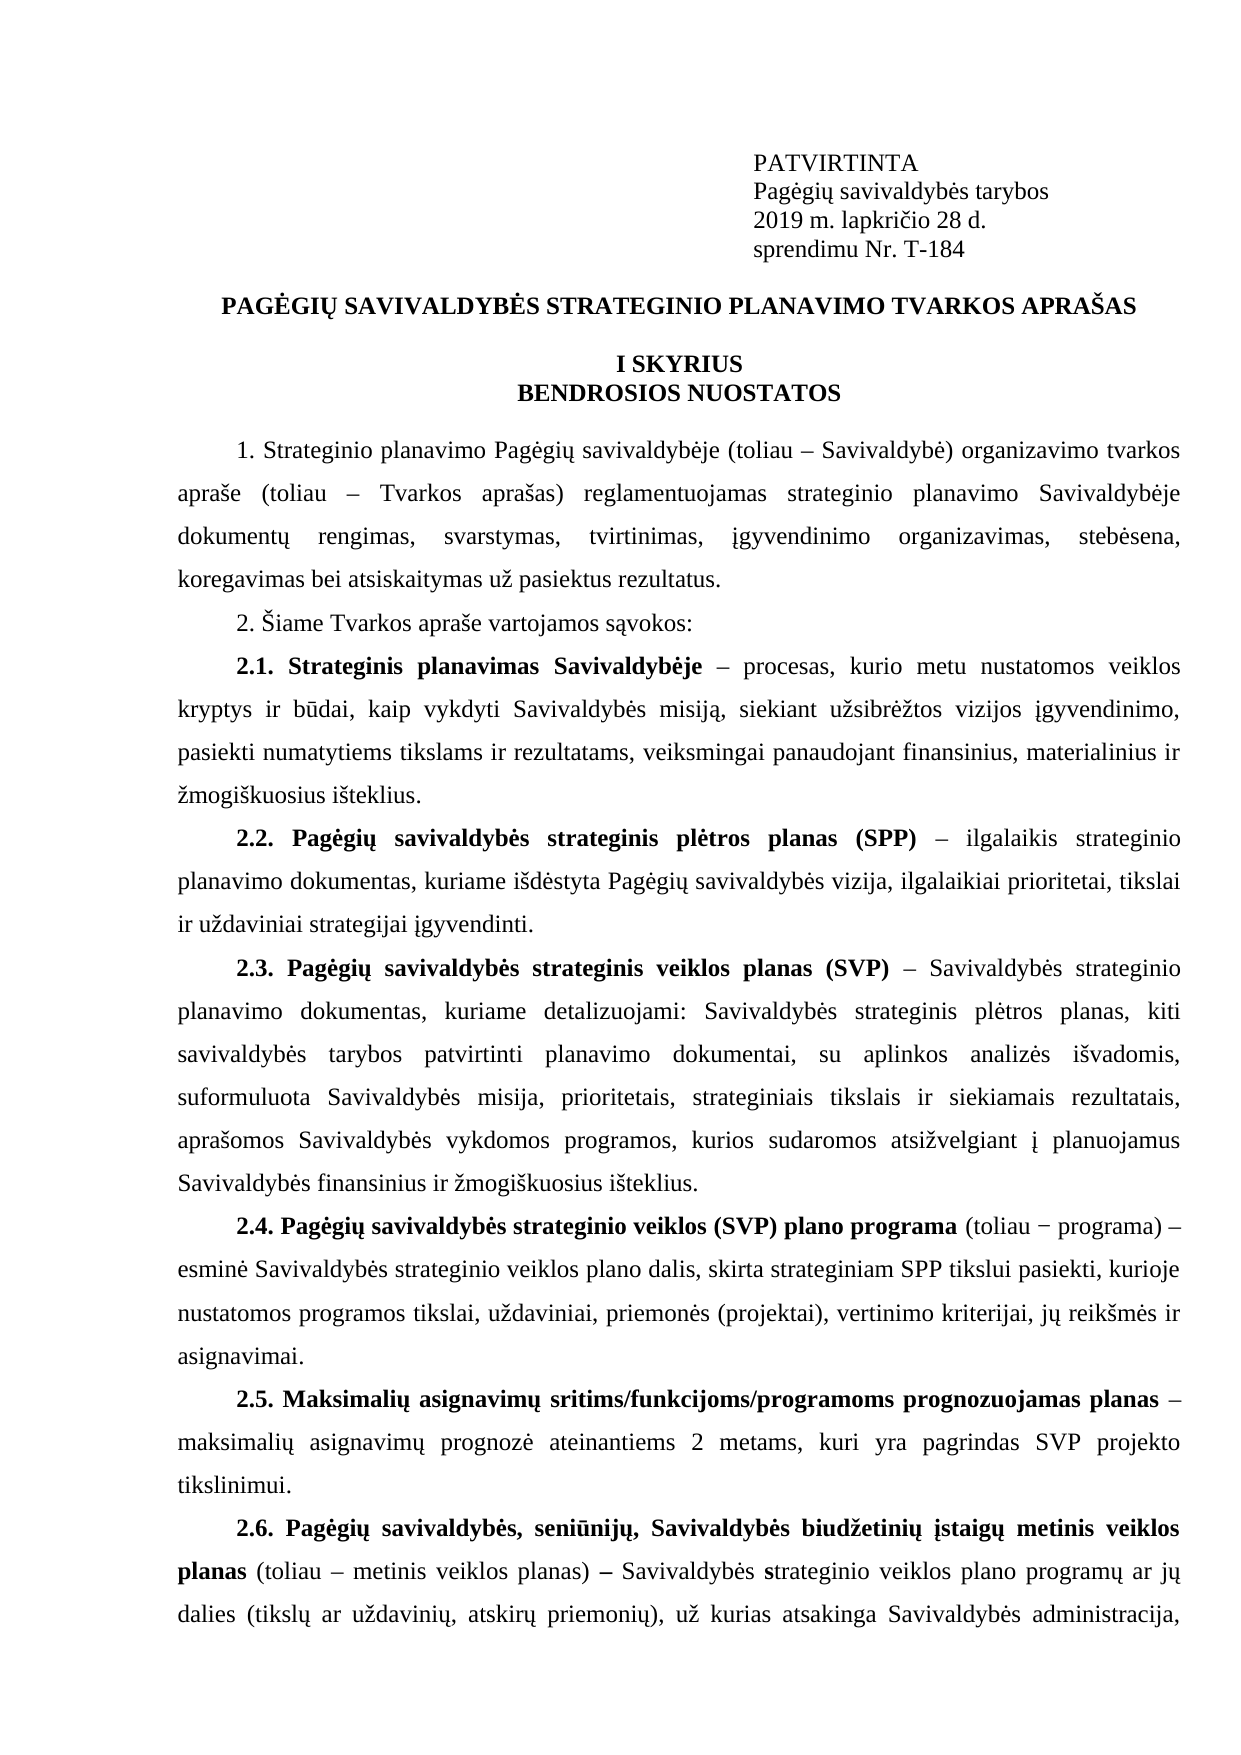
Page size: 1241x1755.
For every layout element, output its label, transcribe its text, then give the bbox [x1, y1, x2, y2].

text 2.4. Pagėgių savivaldybės strateginio veiklos (SVP) plano programa (toliau − programa) – esminė Savivaldybės strateginio veiklos plano dalis, skirta strateginiam SPP tikslui pasiekti, kurioje nustatomos programos tikslai, uždaviniai, priemonės (projektai), vertinimo kriterijai, jų reikšmės ir asignavimai. [177, 1211, 1181, 1369]
text PATVIRTINTA [177, 148, 1181, 176]
text 2019 m. lapkričio 28 d. [177, 205, 1181, 234]
text 2.2. Pagėgių savivaldybės strateginis plėtros planas (SPP) – ilgalaikis strateginio planavimo dokumentas, kuriame išdėstyta Pagėgių savivaldybės vizija, ilgalaikiai prioritetai, tikslai ir uždaviniai strategijai įgyvendinti. [177, 823, 1181, 938]
text 2.5. Maksimalių asignavimų sritims/funkcijoms/programoms prognozuojamas planas – maksimalių asignavimų prognozė ateinantiems 2 metams, kuri yra pagrindas SVP projekto tikslinimui. [177, 1384, 1181, 1499]
text Pagėgių savivaldybės tarybos [177, 176, 1181, 205]
text 2. Šiame Tvarkos apraše vartojamos sąvokos: [177, 608, 1181, 636]
text 2.3. Pagėgių savivaldybės strateginis veiklos planas (SVP) – Savivaldybės strateginio planavimo dokumentas, kuriame detalizuojami: Savivaldybės strateginis plėtros planas, kiti savivaldybės tarybos patvirtinti planavimo dokumentai, su aplinkos analizės išvadomis, suformuluota Savivaldybės misija, prioritetais, strateginiais tikslais ir siekiamais rezultatais, aprašomos Savivaldybės vykdomos programos, kurios sudaromos atsižvelgiant į planuojamus Savivaldybės finansinius ir žmogiškuosius išteklius. [177, 953, 1181, 1197]
text 2.6. Pagėgių savivaldybės, seniūnijų, Savivaldybės biudžetinių įstaigų metinis veiklos planas (toliau – metinis veiklos planas) – Savivaldybės strateginio veiklos plano programų ar jų dalies (tikslų ar uždavinių, atskirų priemonių), už kurias atsakinga Savivaldybės administracija, [177, 1513, 1181, 1628]
text 1. Strateginio planavimo Pagėgių savivaldybėje (toliau – Savivaldybė) organizavimo tvarkos apraše (toliau – Tvarkos aprašas) reglamentuojamas strateginio planavimo Savivaldybėje dokumentų rengimas, svarstymas, tvirtinimas, įgyvendinimo organizavimas, stebėsena, koregavimas bei atsiskaitymas už pasiektus rezultatus. [177, 435, 1181, 593]
text BENDROSIOS NUOSTATOS [177, 378, 1181, 406]
text sprendimu Nr. T-184 [177, 234, 1181, 263]
text 2.1. Strateginis planavimas Savivaldybėje – procesas, kurio metu nustatomos veiklos kryptys ir būdai, kaip vykdyti Savivaldybės misiją, siekiant užsibrėžtos vizijos įgyvendinimo, pasiekti numatytiems tikslams ir rezultatams, veiksmingai panaudojant finansinius, materialinius ir žmogiškuosius išteklius. [177, 651, 1181, 809]
text I SKYRIUS [177, 349, 1181, 378]
text PAGĖGIŲ SAVIVALDYBĖS STRATEGINIO PLANAVIMO TVARKOS APRAŠAS [177, 291, 1181, 320]
